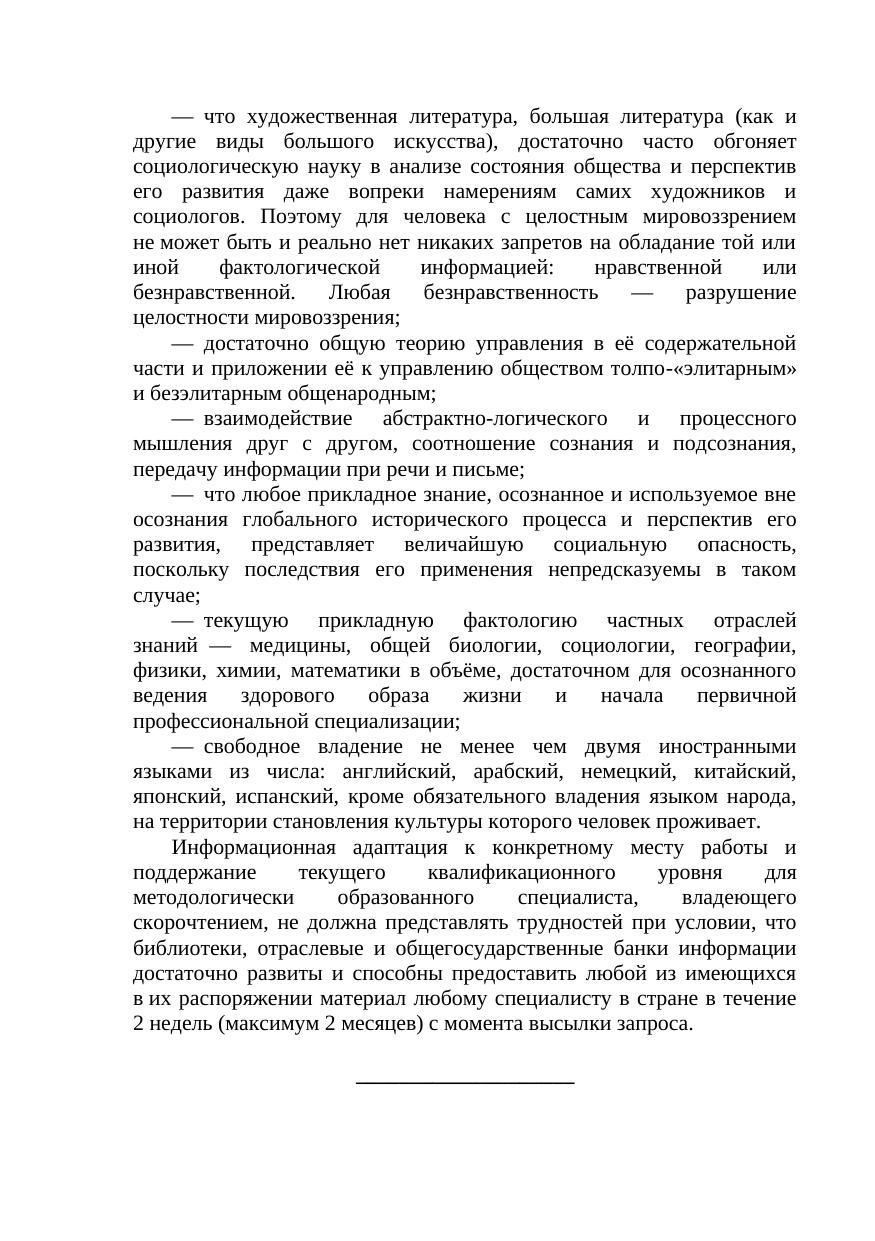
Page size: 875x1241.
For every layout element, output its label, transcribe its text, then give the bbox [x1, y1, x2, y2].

list свободное владение не менее чем двумя иностранными языками из числа: английский, арабский, немецкий, китайский, японский, испанский, кроме обязательного владения языком народа, на территории становления культуры которого человек проживает. [133, 733, 797, 834]
list взаимодействие абстрактно-логического и процессного мышления друг с другом, соотношение сознания и подсознания, передачу информации при речи и письме; [133, 405, 797, 481]
list достаточно общую теорию управления в её содержательной части и приложении её к управлению обществом толпо‑«элитарным» и безэлитарным общенародным; [133, 329, 797, 405]
list что художественная литература, большая литература (как и другие виды большого искусства), достаточно часто обгоняет социологическую науку в анализе состояния общества и перспектив его развития даже вопреки намерениям самих художников и социологов. Поэтому для человека с целостным мировоззрением не может быть и реально нет никаких запретов на обладание той или иной фактологической информацией: нравственной или безнравственной. Любая безнравственность — разрушение целостности мировоззрения; [133, 103, 797, 329]
text Информационная адаптация к конкретному месту работы и поддержание текущего квалификационного уровня для методологически образованного специалиста, владеющего скорочтением, не должна представлять трудностей при условии, что библиотеки, отраслевые и общегосударственные банки информации достаточно развиты и способны предоставить любой из имеющихся в их распоряжении материал любому специалисту в стране в течение 2 недель (максимум 2 месяцев) с момента высылки запроса. [133, 834, 797, 1035]
list текущую прикладную фактологию частных отраслей знаний — медицины, общей биологии, социологии, географии, физики, химии, математики в объёме, достаточном для осознанного ведения здорового образа жизни и начала первичной профессиональной специализации; [133, 607, 797, 733]
text ____________________ [133, 1061, 797, 1086]
list что любое прикладное знание, осознанное и используемое вне осознания глобального исторического процесса и перспектив его развития, представляет величайшую социальную опасность, поскольку последствия его применения непредсказуемы в таком случае; [133, 481, 797, 607]
